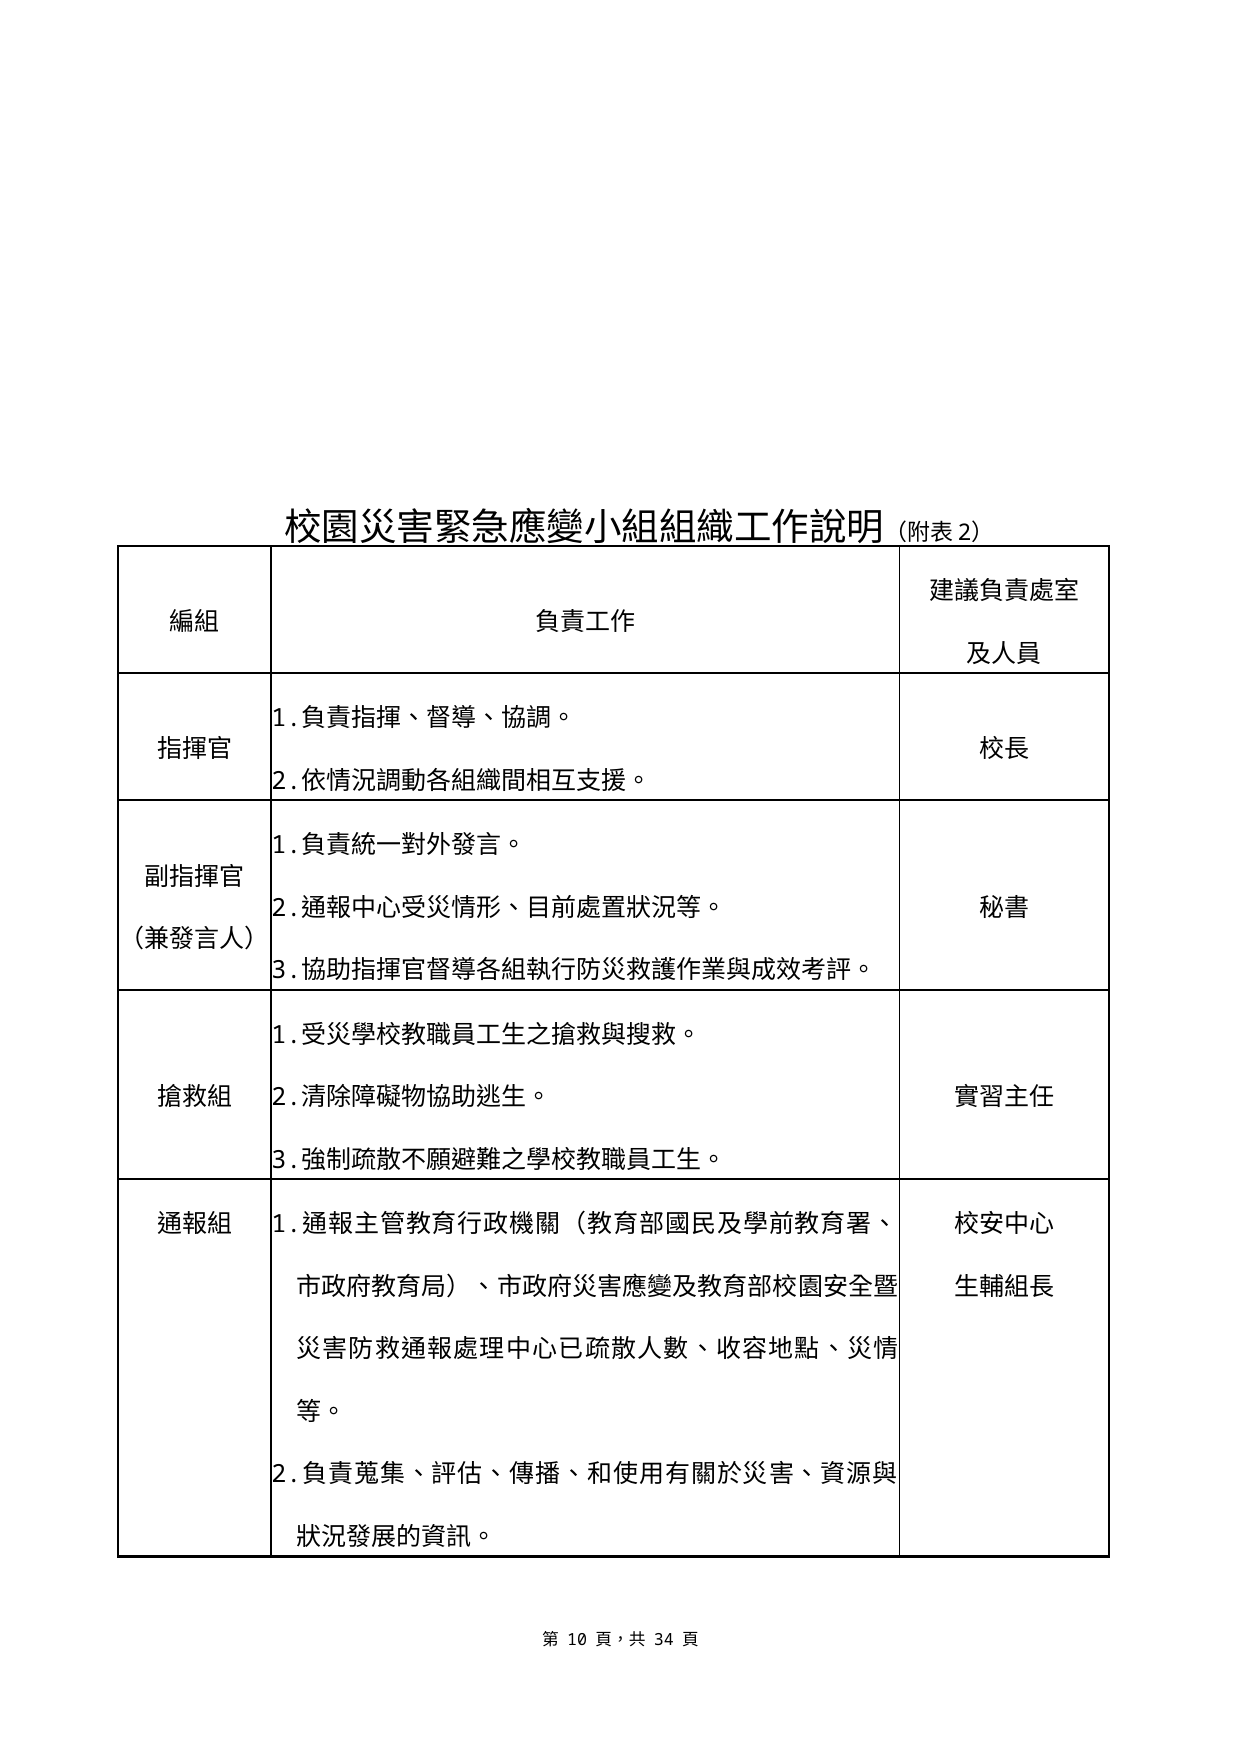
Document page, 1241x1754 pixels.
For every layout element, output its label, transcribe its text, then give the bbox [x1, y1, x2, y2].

table_header 負責工作 [272, 547, 899, 672]
table_cell 校長 [900, 674, 1108, 799]
table_cell 指揮官 [119, 674, 270, 799]
table_cell 校安中心 生輔組長 [900, 1180, 1108, 1555]
table_cell 1.負責指揮、督導、協調。 2.依情況調動各組織間相互支援。 [272, 674, 899, 799]
table_cell 1.負責統一對外發言。 2.通報中心受災情形、目前處置狀況等。 3.協助指揮官督導各組執行防災救護作業與成效考評。 [272, 801, 899, 989]
table_cell 秘書 [900, 801, 1108, 989]
table_cell 通報組 [119, 1180, 270, 1555]
table_cell 副指揮官 （兼發言人） [119, 801, 270, 989]
text 校園災害緊急應變小組組織工作說明（附表2） [118, 482, 1122, 545]
table_header 編組 [119, 547, 270, 672]
table_cell 實習主任 [900, 991, 1108, 1178]
table_header 建議負責處室 及人員 [900, 547, 1108, 672]
table_cell 搶救組 [119, 991, 270, 1178]
table_cell 1.受災學校教職員工生之搶救與搜救。 2.清除障礙物協助逃生。 3.強制疏散不願避難之學校教職員工生。 [272, 991, 899, 1178]
table_cell 1.通報主管教育行政機關（教育部國民及學前教育署、市政府教育局）、市政府災害應變及教育部校園安全暨災害防救通報處理中心已疏散人數、收容地點、災情等。 2.負責蒐集、評估、傳播、和使用有關於災害、資源與狀況發展的資訊。 [272, 1180, 899, 1555]
